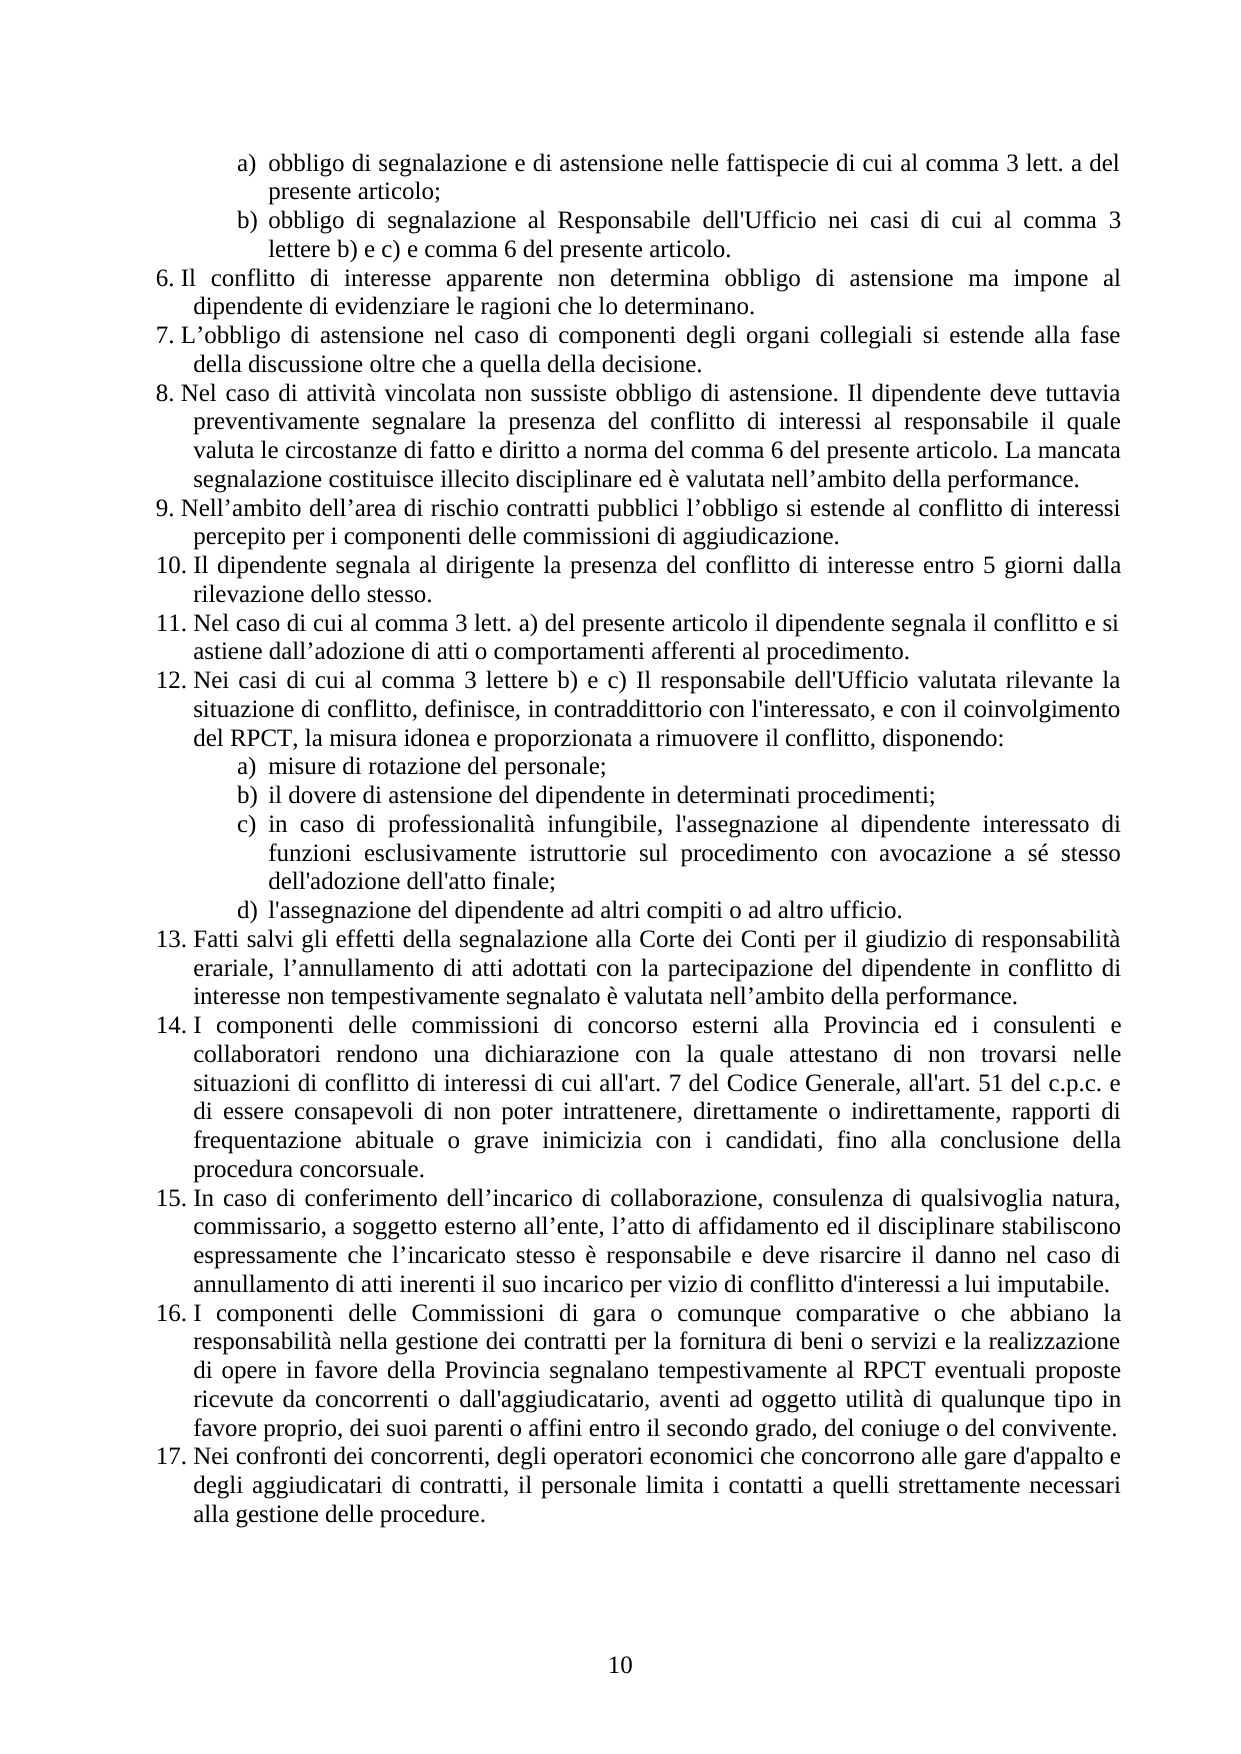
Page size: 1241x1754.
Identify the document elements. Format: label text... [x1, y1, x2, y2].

list Nel caso di cui al comma 3 lett. a) del presente articolo il dipendente segnala il conflitto e si astiene dall’adozione di atti o comportamenti afferenti al procedimento. [156, 608, 1122, 665]
list Fatti salvi gli effetti della segnalazione alla Corte dei Conti per il giudizio di responsabilità erariale, l’annullamento di atti adottati con la partecipazione del dipendente in conflitto di interesse non tempestivamente segnalato è valutata nell’ambito della performance. [156, 924, 1122, 1010]
list Nei confronti dei concorrenti, degli operatori economici che concorrono alle gare d'appalto e degli aggiudicatari di contratti, il personale limita i contatti a quelli strettamente necessari alla gestione delle procedure. [156, 1441, 1122, 1528]
list obbligo di segnalazione al Responsabile dell'Ufficio nei casi di cui al comma 3 lettere b) e c) e comma 6 del presente articolo. [231, 205, 1122, 263]
list I componenti delle Commissioni di gara o comunque comparative o che abbiano la responsabilità nella gestione dei contratti per la fornitura di beni o servizi e la realizzazione di opere in favore della Provincia segnalano tempestivamente al RPCT eventuali proposte ricevute da concorrenti o dall'aggiudicatario, aventi ad oggetto utilità di qualunque tipo in favore proprio, dei suoi parenti o affini entro il secondo grado, del coniuge o del convivente. [156, 1298, 1122, 1441]
list I componenti delle commissioni di concorso esterni alla Provincia ed i consulenti e collaboratori rendono una dichiarazione con la quale attestano di non trovarsi nelle situazioni di conflitto di interessi di cui all'art. 7 del Codice Generale, all'art. 51 del c.p.c. e di essere consapevoli di non poter intrattenere, direttamente o indirettamente, rapporti di frequentazione abituale o grave inimicizia con i candidati, fino alla conclusione della procedura concorsuale. [156, 1010, 1122, 1183]
list Il conflitto di interesse apparente non determina obbligo di astensione ma impone al dipendente di evidenziare le ragioni che lo determinano. [156, 263, 1122, 320]
list in caso di professionalità infungibile, l'assegnazione al dipendente interessato di funzioni esclusivamente istruttorie sul procedimento con avocazione a sé stesso dell'adozione dell'atto finale; [231, 809, 1122, 895]
list misure di rotazione del personale; [231, 751, 1122, 780]
list Nei casi di cui al comma 3 lettere b) e c) Il responsabile dell'Ufficio valutata rilevante la situazione di conflitto, definisce, in contraddittorio con l'interessato, e con il coinvolgimento del RPCT, la misura idonea e proporzionata a rimuovere il conflitto, disponendo: [156, 665, 1122, 751]
list Nel caso di attività vincolata non sussiste obbligo di astensione. Il dipendente deve tuttavia preventivamente segnalare la presenza del conflitto di interessi al responsabile il quale valuta le circostanze di fatto e diritto a norma del comma 6 del presente articolo. La mancata segnalazione costituisce illecito disciplinare ed è valutata nell’ambito della performance. [156, 378, 1122, 493]
list il dovere di astensione del dipendente in determinati procedimenti; [231, 780, 1122, 809]
list L’obbligo di astensione nel caso di componenti degli organi collegiali si estende alla fase della discussione oltre che a quella della decisione. [156, 320, 1122, 378]
list l'assegnazione del dipendente ad altri compiti o ad altro ufficio. [231, 895, 1122, 924]
list Il dipendente segnala al dirigente la presenza del conflitto di interesse entro 5 giorni dalla rilevazione dello stesso. [156, 550, 1122, 608]
list Nell’ambito dell’area di rischio contratti pubblici l’obbligo si estende al conflitto di interessi percepito per i componenti delle commissioni di aggiudicazione. [156, 493, 1122, 550]
list In caso di conferimento dell’incarico di collaborazione, consulenza di qualsivoglia natura, commissario, a soggetto esterno all’ente, l’atto di affidamento ed il disciplinare stabiliscono espressamente che l’incaricato stesso è responsabile e deve risarcire il danno nel caso di annullamento di atti inerenti il suo incarico per vizio di conflitto d'interessi a lui imputabile. [156, 1183, 1122, 1298]
list obbligo di segnalazione e di astensione nelle fattispecie di cui al comma 3 lett. a del presente articolo; [231, 148, 1122, 205]
